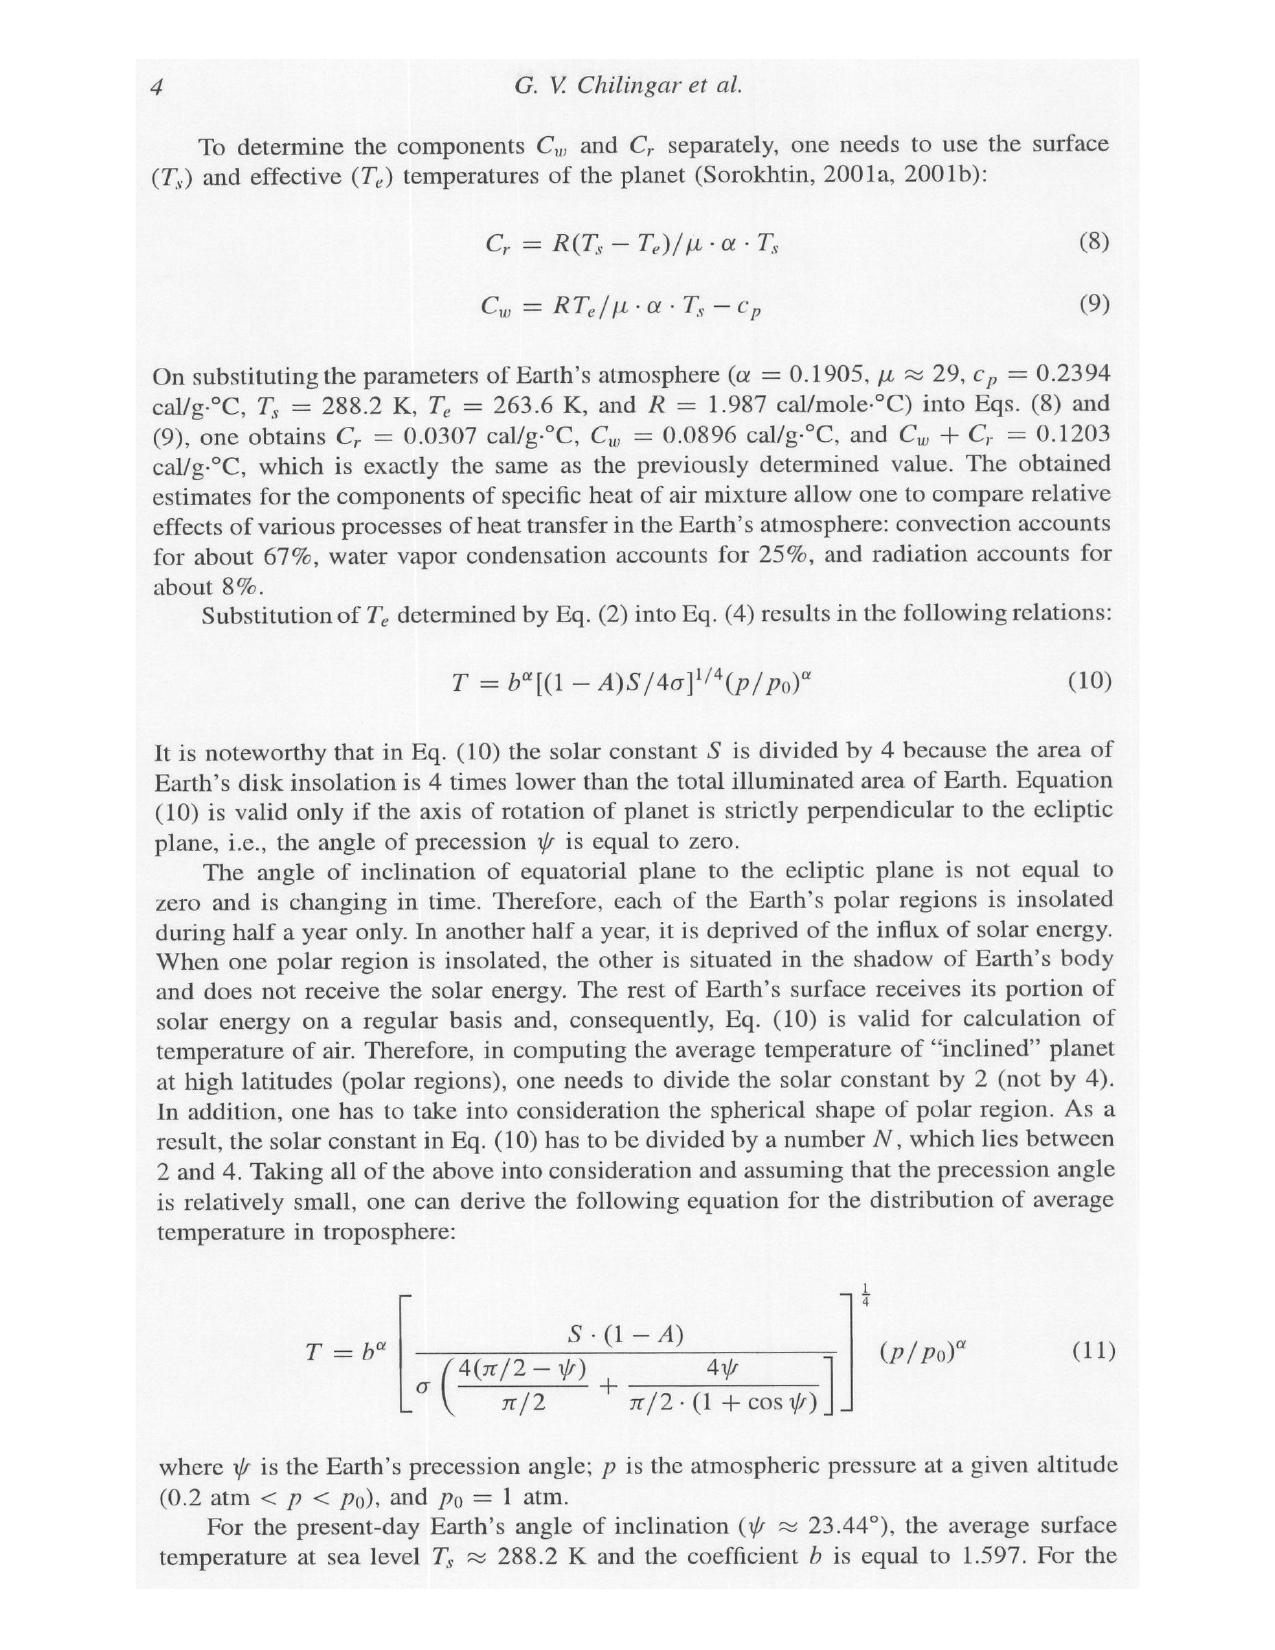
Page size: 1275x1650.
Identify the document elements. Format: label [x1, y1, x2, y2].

picture [135, 59, 1140, 1589]
